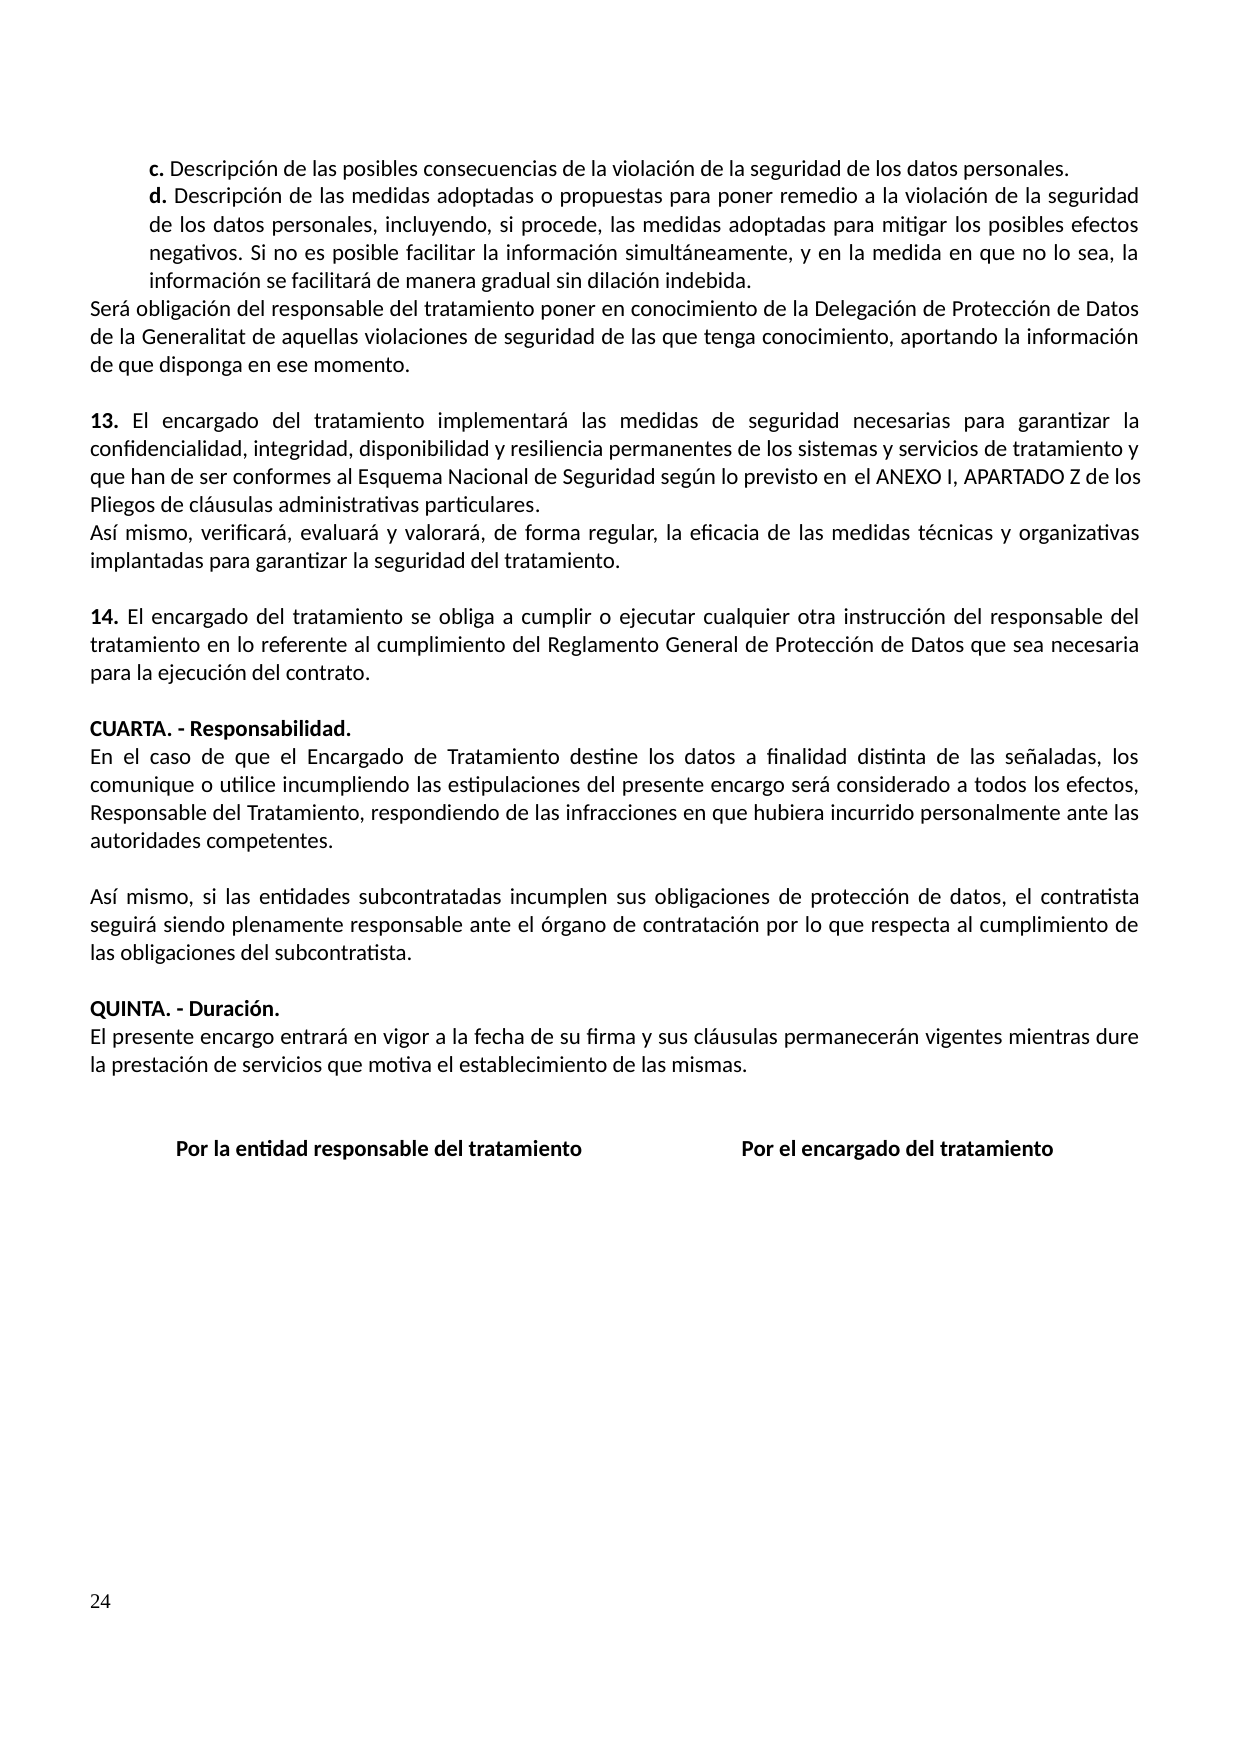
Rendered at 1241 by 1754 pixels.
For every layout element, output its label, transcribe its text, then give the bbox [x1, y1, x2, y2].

text Así mismo, si las entidades subcontratadas incumplen sus obligaciones de protección de datos, el contratista seguirá siendo plenamente responsable ante el órgano de contratación por lo que respecta al cumplimiento de las obligaciones del subcontratista. [90, 882, 1141, 966]
text 14. El encargado del tratamiento se obliga a cumplir o ejecutar cualquier otra instrucción del responsable del tratamiento en lo referente al cumplimiento del Reglamento General de Protección de Datos que sea necesaria para la ejecución del contrato. [90, 602, 1141, 686]
text 13. El encargado del tratamiento implementará las medidas de seguridad necesarias para garantizar la confidencialidad, integridad, disponibilidad y resiliencia permanentes de los sistemas y servicios de tratamiento y que han de ser conformes al Esquema Nacional de Seguridad según lo previsto en el ANEXO I, APARTADO Z de los Pliegos de cláusulas administrativas particulares. [90, 406, 1141, 518]
text Será obligación del responsable del tratamiento poner en conocimiento de la Delegación de Protección de Datos de la Generalitat de aquellas violaciones de seguridad de las que tenga conocimiento, aportando la información de que disponga en ese momento. [90, 294, 1141, 378]
text d. Descripción de las medidas adoptadas o propuestas para poner remedio a la violación de la seguridad de los datos personales, incluyendo, si procede, las medidas adoptadas para mitigar los posibles efectos negativos. Si no es posible facilitar la información simultáneamente, y en la medida en que no lo sea, la información se facilitará de manera gradual sin dilación indebida. [149, 182, 1141, 294]
text En el caso de que el Encargado de Tratamiento destine los datos a finalidad distinta de las señaladas, los comunique o utilice incumpliendo las estipulaciones del presente encargo será considerado a todos los efectos, Responsable del Tratamiento, respondiendo de las infracciones en que hubiera incurrido personalmente ante las autoridades competentes. [90, 742, 1141, 854]
subtitle Por la entidad responsable del tratamiento Por el encargado del tratamiento [90, 1134, 1141, 1162]
text c. Descripción de las posibles consecuencias de la violación de la seguridad de los datos personales. [149, 154, 1141, 182]
text QUINTA. - Duración. [90, 994, 1141, 1022]
text El presente encargo entrará en vigor a la fecha de su firma y sus cláusulas permanecerán vigentes mientras dure la prestación de servicios que motiva el establecimiento de las mismas. [90, 1022, 1141, 1078]
text Así mismo, verificará, evaluará y valorará, de forma regular, la eficacia de las medidas técnicas y organizativas implantadas para garantizar la seguridad del tratamiento. [90, 518, 1141, 574]
text CUARTA. - Responsabilidad. [90, 714, 1141, 742]
